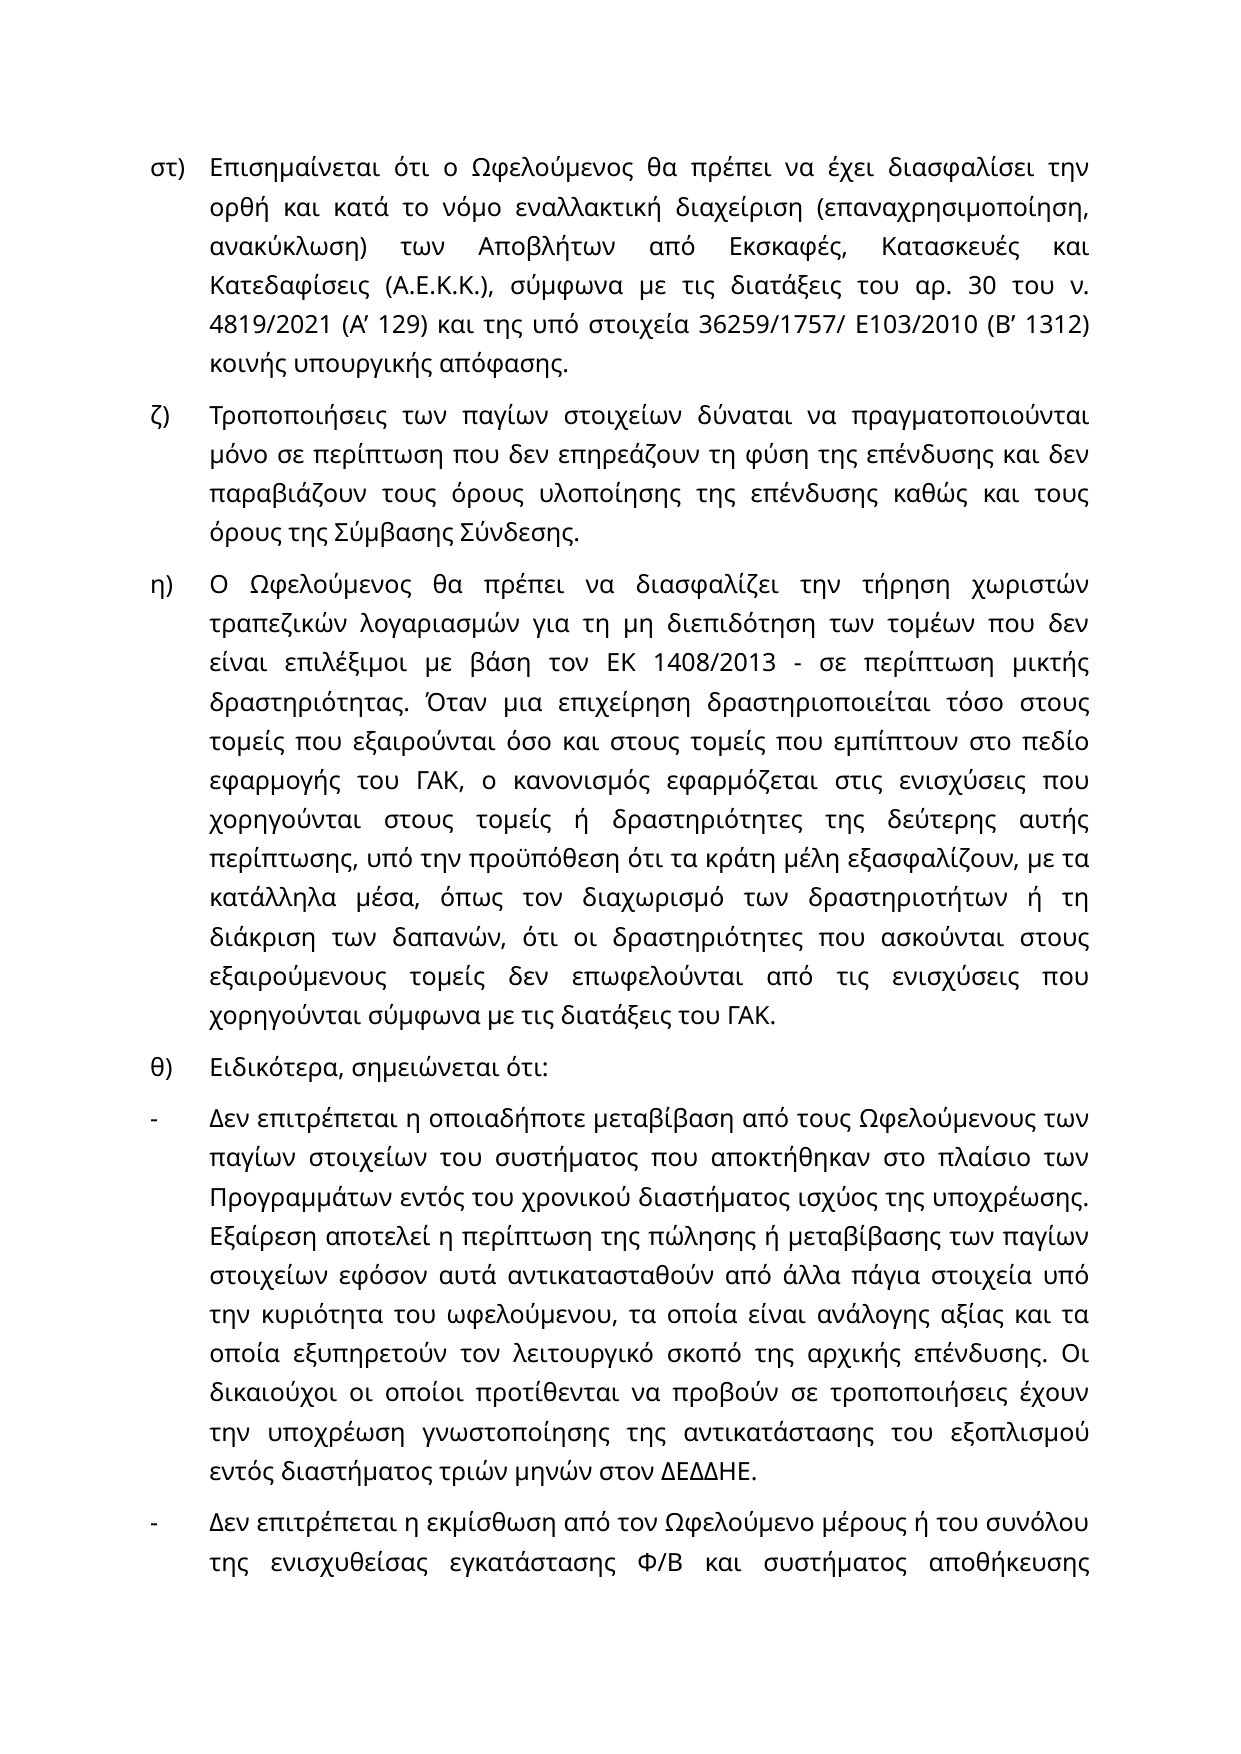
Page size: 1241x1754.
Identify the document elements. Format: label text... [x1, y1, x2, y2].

list στ) Επισημαίνεται ότι ο Ωφελούμενος θα πρέπει να έχει διασφαλίσει την ορθή και κατά το νόμο εναλλακτική διαχείριση (επαναχρησιμοποίηση, ανακύκλωση) των Αποβλήτων από Εκσκαφές, Κατασκευές και Κατεδαφίσεις (Α.Ε.Κ.Κ.), σύμφωνα με τις διατάξεις του αρ. 30 του ν. 4819/2021 (Α’ 129) και της υπό στοιχεία 36259/1757/ Ε103/2010 (Β’ 1312) κοινής υπουργικής απόφασης. [150, 150, 1090, 380]
list θ) Ειδικότερα, σημειώνεται ότι: [150, 1049, 1090, 1083]
list ζ) Τροποποιήσεις των παγίων στοιχείων δύναται να πραγματοποιούνται μόνο σε περίπτωση που δεν επηρεάζουν τη φύση της επένδυσης και δεν παραβιάζουν τους όρους υλοποίησης της επένδυσης καθώς και τους όρους της Σύμβασης Σύνδεσης. [150, 397, 1090, 549]
list - Δεν επιτρέπεται η οποιαδήποτε μεταβίβαση από τους Ωφελούμενους των παγίων στοιχείων του συστήματος που αποκτήθηκαν στο πλαίσιο των Προγραμμάτων εντός του χρονικού διαστήματος ισχύος της υποχρέωσης. Εξαίρεση αποτελεί η περίπτωση της πώλησης ή μεταβίβασης των παγίων στοιχείων εφόσον αυτά αντικατασταθούν από άλλα πάγια στοιχεία υπό την κυριότητα του ωφελούμενου, τα οποία είναι ανάλογης αξίας και τα οποία εξυπηρετούν τον λειτουργικό σκοπό της αρχικής επένδυσης. Οι δικαιούχοι οι οποίοι προτίθενται να προβούν σε τροποποιήσεις έχουν την υποχρέωση γνωστοποίησης της αντικατάστασης του εξοπλισμού εντός διαστήματος τριών μηνών στον ΔΕΔΔΗΕ. [150, 1101, 1090, 1487]
list η) Ο Ωφελούμενος θα πρέπει να διασφαλίζει την τήρηση χωριστών τραπεζικών λογαριασμών για τη μη διεπιδότηση των τομέων που δεν είναι επιλέξιμοι με βάση τον ΕΚ 1408/2013 - σε περίπτωση μικτής δραστηριότητας. Όταν μια επιχείρηση δραστηριοποιείται τόσο στους τομείς που εξαιρούνται όσο και στους τομείς που εμπίπτουν στο πεδίο εφαρμογής του ΓΑΚ, ο κανονισμός εφαρμόζεται στις ενισχύσεις που χορηγούνται στους τομείς ή δραστηριότητες της δεύτερης αυτής περίπτωσης, υπό την προϋπόθεση ότι τα κράτη μέλη εξασφαλίζουν, με τα κατάλληλα μέσα, όπως τον διαχωρισμό των δραστηριοτήτων ή τη διάκριση των δαπανών, ότι οι δραστηριότητες που ασκούνται στους εξαιρούμενους τομείς δεν επωφελούνται από τις ενισχύσεις που χορηγούνται σύμφωνα με τις διατάξεις του ΓΑΚ. [150, 567, 1090, 1032]
list - Δεν επιτρέπεται η εκμίσθωση από τον Ωφελούμενο μέρους ή του συνόλου της ενισχυθείσας εγκατάστασης Φ/Β και συστήματος αποθήκευσης [150, 1505, 1090, 1578]
